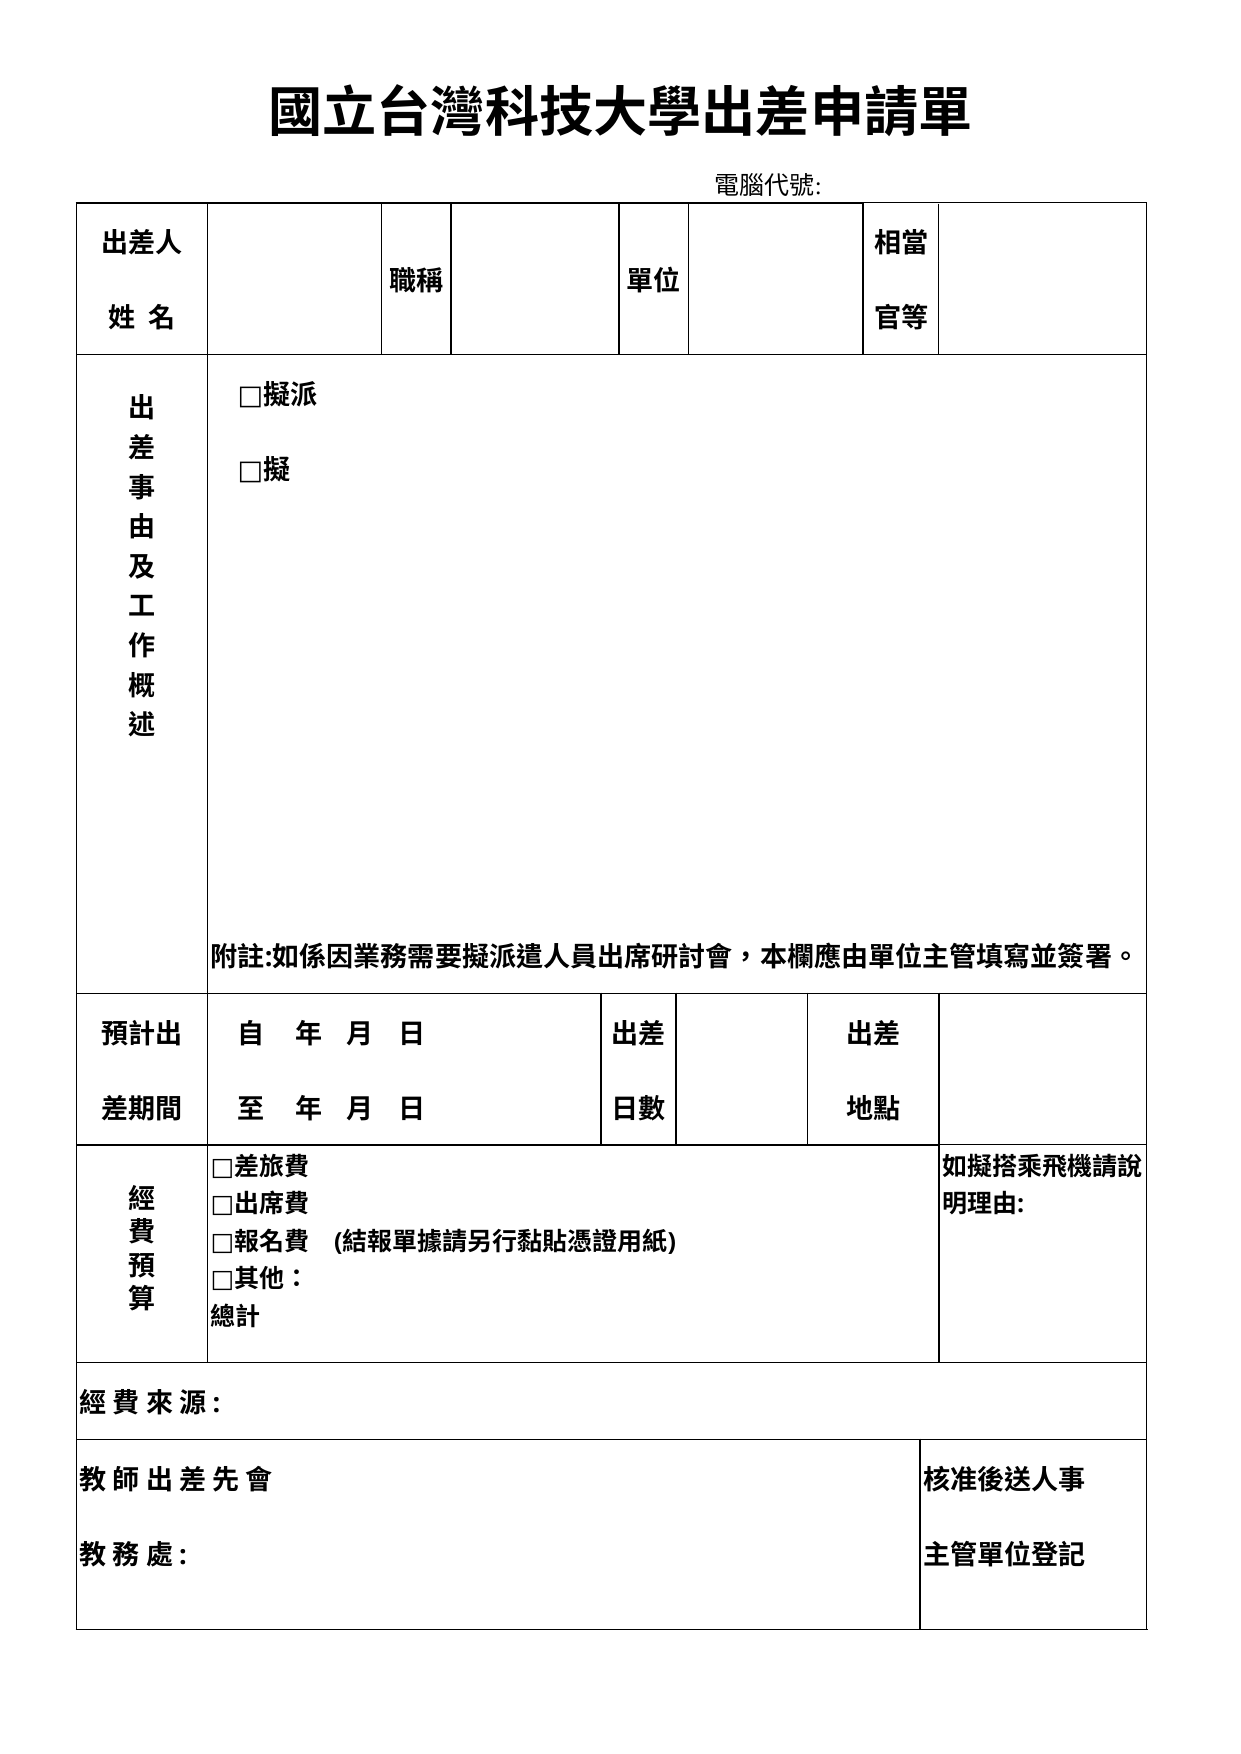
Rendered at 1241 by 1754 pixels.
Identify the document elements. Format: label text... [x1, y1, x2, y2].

table_cell 經 費 預 算 [77, 1146, 207, 1362]
table_header 單位 [620, 204, 688, 353]
table_cell □擬派 □擬 附註:如係因業務需要擬派遣人員出席研討會，本欄應由單位主管填寫並簽署。 [208, 355, 1146, 993]
table_cell 自 年 月 日 至 年 月 日 [208, 994, 600, 1144]
table_header [939, 203, 1146, 353]
table_cell 教 師 出 差 先 會 教 務 處 : [77, 1440, 919, 1628]
table_cell □差旅費 □出席費 □報名費 (結報單據請另行黏貼憑證用紙) □其他： 總計 [208, 1146, 938, 1362]
table_cell 經 費 來 源 : [77, 1363, 1146, 1438]
table_header [208, 204, 381, 353]
text 電腦代號: [114, 164, 1126, 202]
table_header 出差人 姓 名 [77, 204, 207, 353]
table_header 相當 官等 [864, 203, 938, 353]
table_cell 預計出 差期間 [77, 994, 207, 1144]
table_header [452, 204, 618, 353]
table_header 職稱 [382, 204, 450, 353]
table_cell [677, 994, 807, 1144]
text 國立台灣科技大學出差申請單 [114, 52, 1126, 164]
table_header [689, 204, 862, 353]
table_cell 核准後送人事 主管單位登記 [921, 1440, 1146, 1628]
table_cell 如擬搭乘飛機請說明理由: [940, 1145, 1146, 1362]
table_cell 出 差 事 由 及 工 作 概 述 [77, 355, 207, 993]
table_cell [940, 994, 1146, 1144]
table_cell 出差 日數 [602, 994, 675, 1144]
table_cell 出差 地點 [808, 994, 938, 1144]
